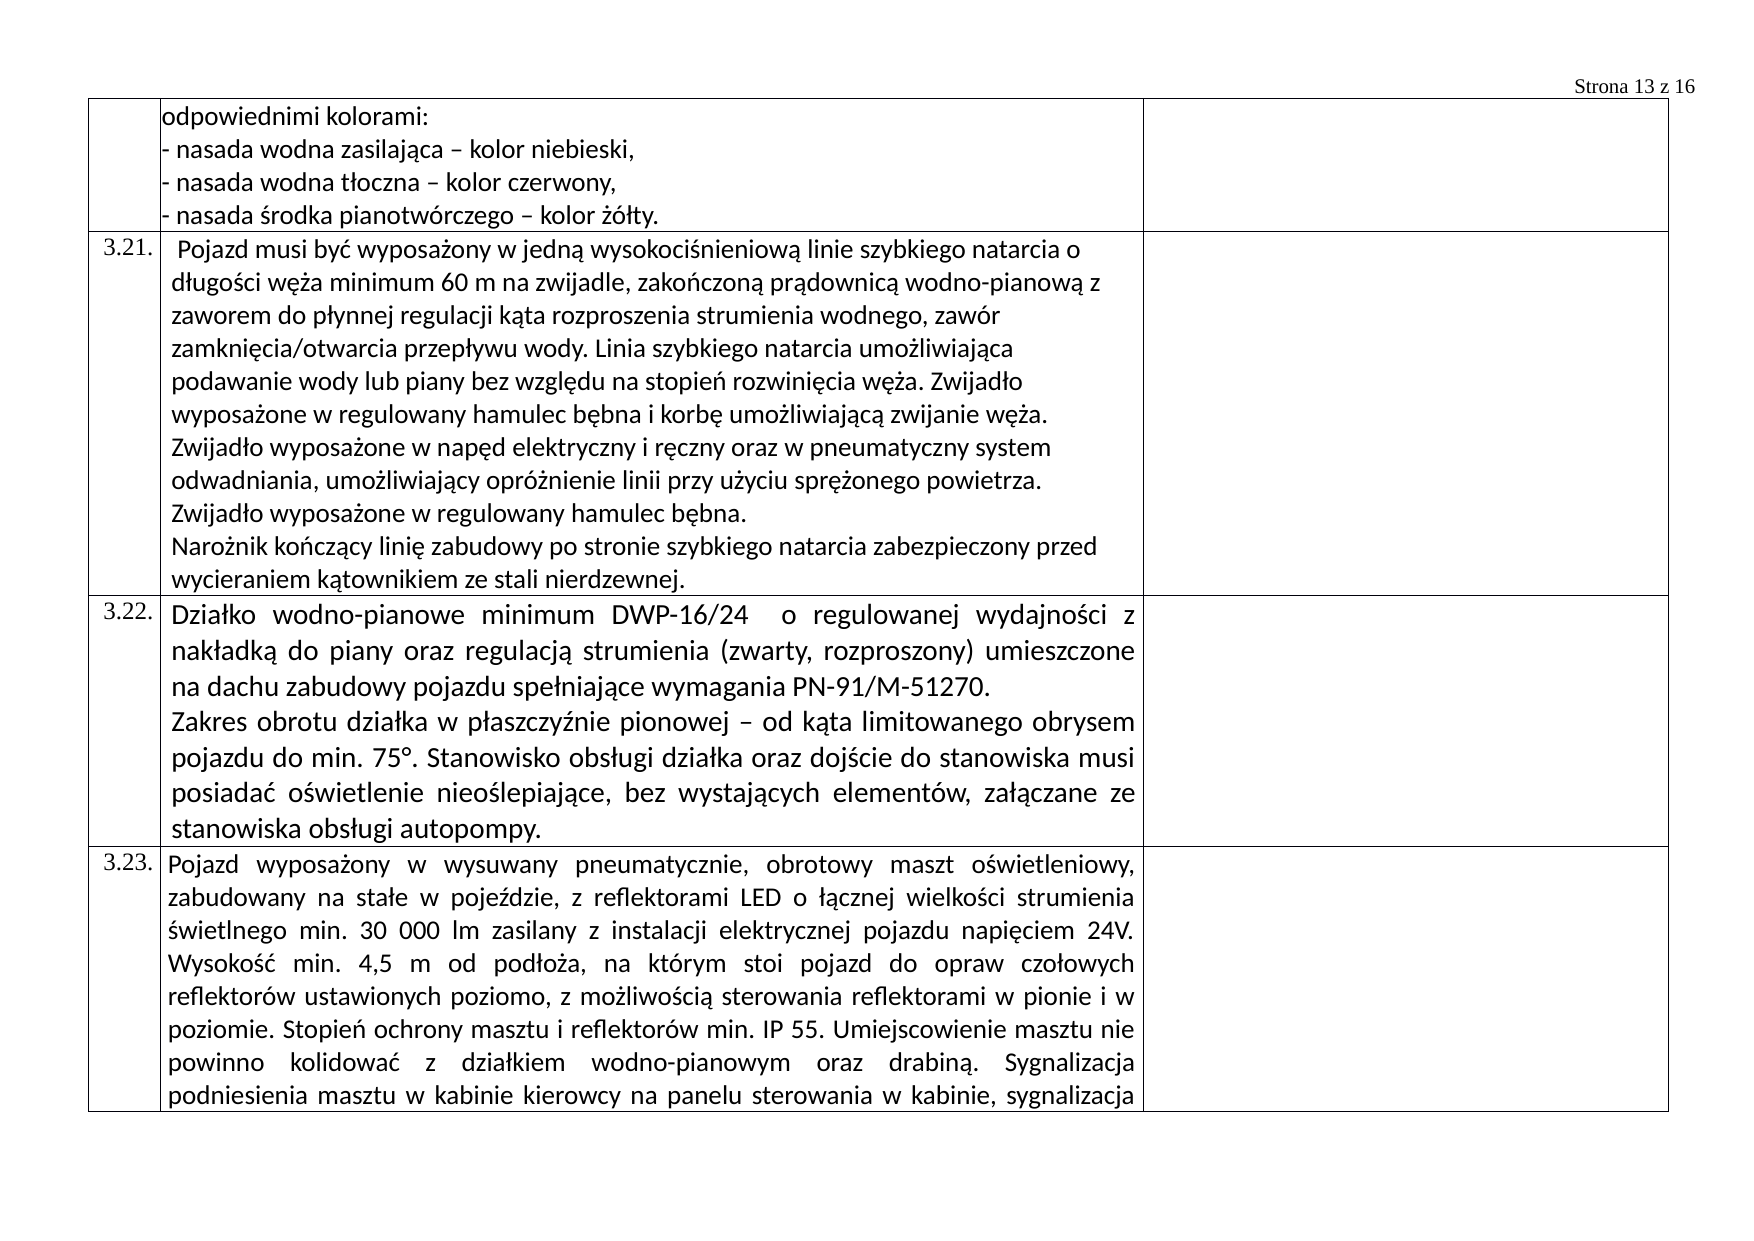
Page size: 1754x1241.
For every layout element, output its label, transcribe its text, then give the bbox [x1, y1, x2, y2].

table_cell 3.22. [89, 596, 160, 846]
table_cell Działko wodno-pianowe minimum DWP-16/24 o regulowanej wydajności z nakładką do piany oraz regulacją strumienia (zwarty, rozproszony) umieszczone na dachu zabudowy pojazdu spełniające wymagania PN-91/M-51270. Zakres obrotu działka w płaszczyźnie pionowej – od kąta limitowanego obrysem pojazdu do min. 75°. Stanowisko obsługi działka oraz dojście do stanowiska musi posiadać oświetlenie nieoślepiające, bez wystających elementów, załączane ze stanowiska obsługi autopompy. [161, 596, 1143, 846]
table_cell Pojazd musi być wyposażony w jedną wysokociśnieniową linie szybkiego natarcia o długości węża minimum 60 m na zwijadle, zakończoną prądownicą wodno-pianową z zaworem do płynnej regulacji kąta rozproszenia strumienia wodnego, zawór zamknięcia/otwarcia przepływu wody. Linia szybkiego natarcia umożliwiająca podawanie wody lub piany bez względu na stopień rozwinięcia węża. Zwijadło wyposażone w regulowany hamulec bębna i korbę umożliwiającą zwijanie węża. Zwijadło wyposażone w napęd elektryczny i ręczny oraz w pneumatyczny system odwadniania, umożliwiający opróżnienie linii przy użyciu sprężonego powietrza. Zwijadło wyposażone w regulowany hamulec bębna. Narożnik kończący linię zabudowy po stronie szybkiego natarcia zabezpieczony przed wycieraniem kątownikiem ze stali nierdzewnej. [161, 232, 1143, 595]
table_cell [1144, 596, 1668, 846]
table_cell [1144, 232, 1668, 595]
table_cell odpowiednimi kolorami: - nasada wodna zasilająca – kolor niebieski, - nasada wodna tłoczna – kolor czerwony, - nasada środka pianotwórczego – kolor żółty. [161, 99, 1143, 231]
table_cell 3.23. [89, 847, 160, 1111]
table_cell [89, 99, 160, 231]
table_cell Pojazd wyposażony w wysuwany pneumatycznie, obrotowy maszt oświetleniowy, zabudowany na stałe w pojeździe, z reflektorami LED o łącznej wielkości strumienia świetlnego min. 30 000 lm zasilany z instalacji elektrycznej pojazdu napięciem 24V. Wysokość min. 4,5 m od podłoża, na którym stoi pojazd do opraw czołowych reflektorów ustawionych poziomo, z możliwością sterowania reflektorami w pionie i w poziomie. Stopień ochrony masztu i reflektorów min. IP 55. Umiejscowienie masztu nie powinno kolidować z działkiem wodno-pianowym oraz drabiną. Sygnalizacja podniesienia masztu w kabinie kierowcy na panelu sterowania w kabinie, sygnalizacja [161, 847, 1143, 1111]
table_cell 3.21. [89, 232, 160, 595]
table_cell [1144, 99, 1668, 231]
table_cell [1144, 847, 1668, 1111]
